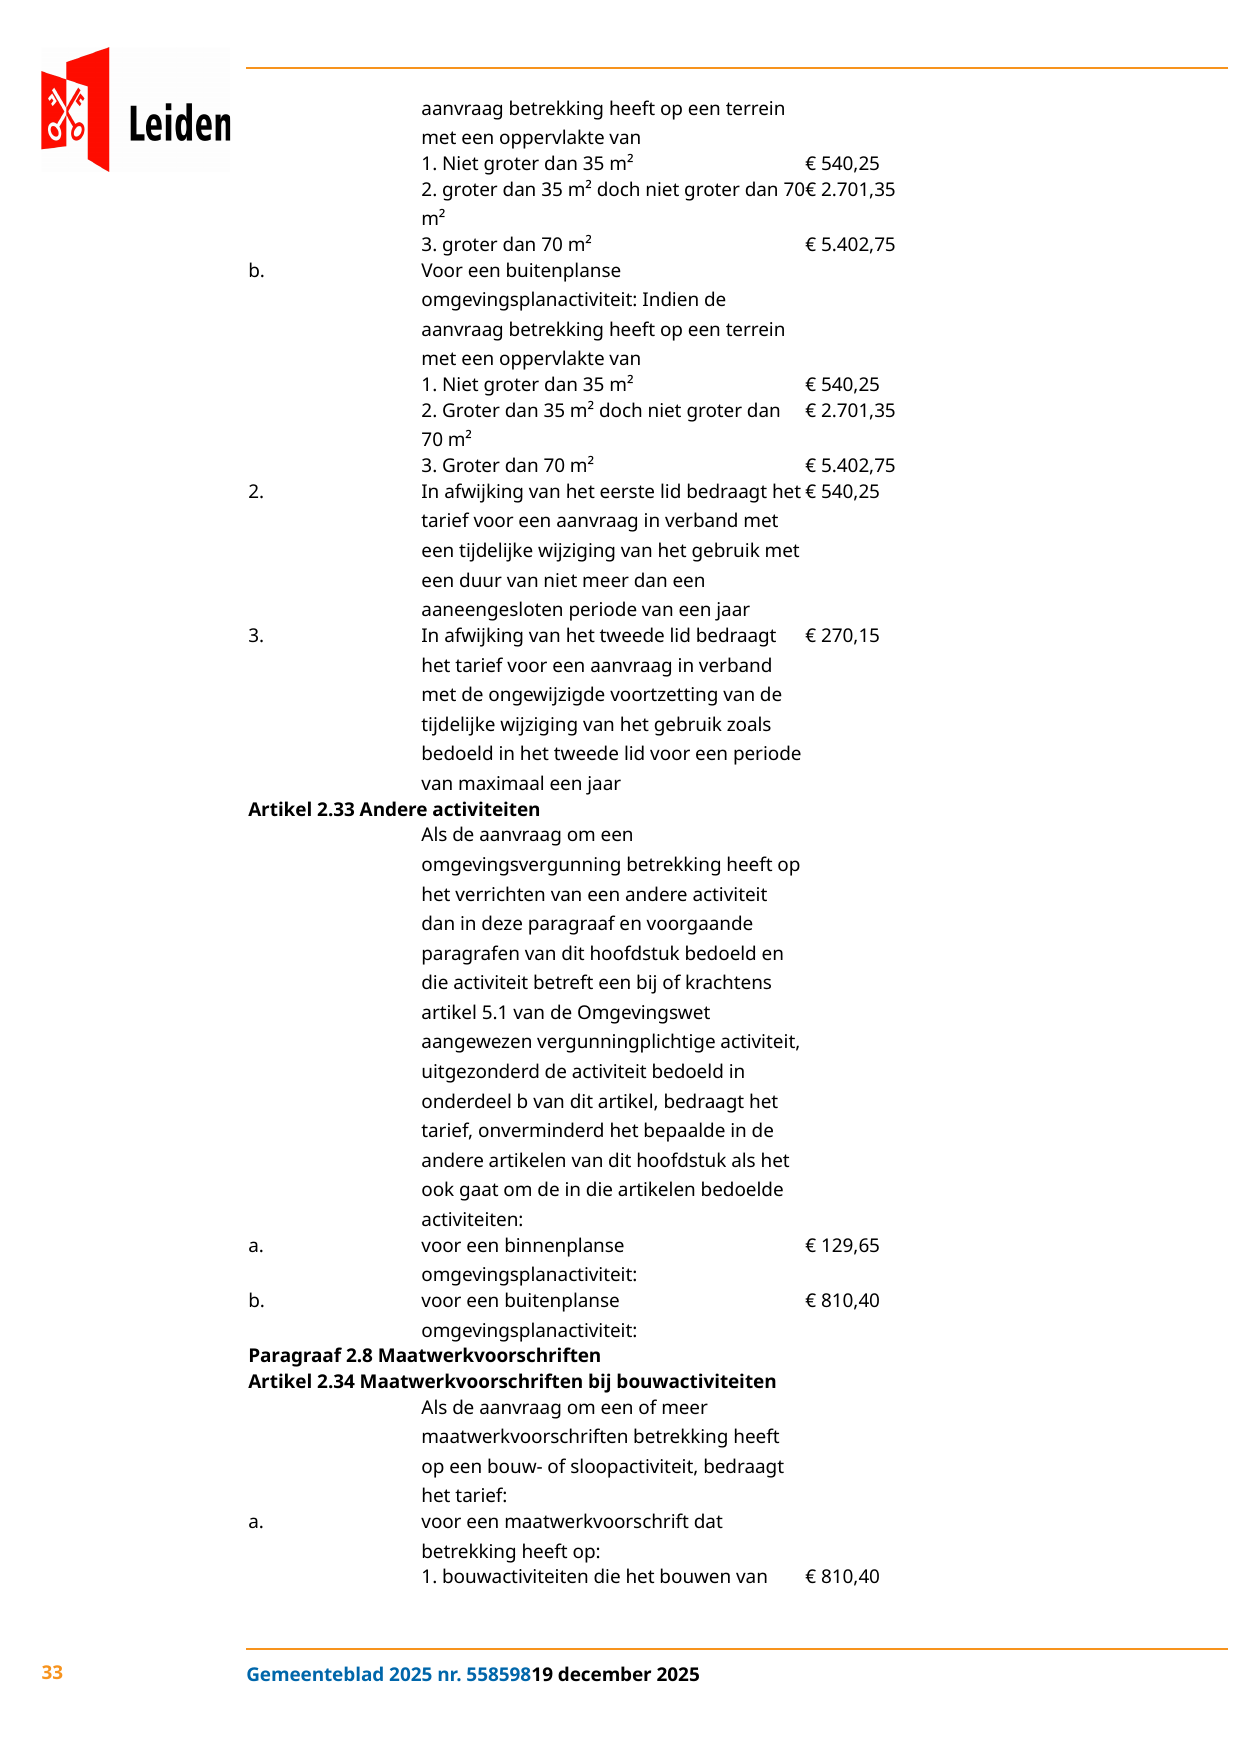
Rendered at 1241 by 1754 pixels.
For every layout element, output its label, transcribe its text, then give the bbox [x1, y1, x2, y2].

table_cell 1. bouwactiviteiten die het bouwen van [421, 1564, 805, 1589]
table_cell [248, 95, 421, 150]
table_cell [979, 176, 1152, 231]
table_cell [979, 231, 1152, 257]
table_cell [805, 1509, 978, 1564]
table_cell b. [248, 1287, 421, 1342]
table_cell b. [248, 257, 421, 371]
table_cell € 540,25 [805, 371, 978, 397]
table_cell [979, 150, 1152, 176]
table_cell [805, 1394, 978, 1508]
table_cell [979, 1232, 1152, 1287]
table_cell € 129,65 [805, 1232, 978, 1287]
table_cell aanvraag betrekking heeft op een terrein met een oppervlakte van [421, 95, 805, 150]
table_cell 2. Groter dan 35 m² doch niet groter dan 70 m² [421, 397, 805, 452]
table_cell Paragraaf 2.8 Maatwerkvoorschriften [248, 1343, 1152, 1368]
table_cell [805, 822, 978, 1232]
table_cell 3. [248, 622, 421, 796]
table_cell € 5.402,75 [805, 453, 978, 478]
table_cell [979, 622, 1152, 796]
table_cell € 540,25 [805, 478, 978, 622]
table_cell [979, 822, 1152, 1232]
table_cell 1. Niet groter dan 35 m² [421, 150, 805, 176]
table_cell [979, 1509, 1152, 1564]
table_cell [979, 1564, 1152, 1589]
table_cell [248, 1394, 421, 1508]
table_cell voor een binnenplanse omgevingsplanactiviteit: [421, 1232, 805, 1287]
table_cell € 5.402,75 [805, 231, 978, 257]
table_cell [979, 1394, 1152, 1508]
table_cell Artikel 2.33 Andere activiteiten [248, 796, 978, 822]
table_cell In afwijking van het tweede lid bedraagt het tarief voor een aanvraag in verband met de ongewijzigde voortzetting van de tijdelijke wijziging van het gebruik zoals bedoeld in het tweede lid voor een periode van maximaal een jaar [421, 622, 805, 796]
table_cell € 540,25 [805, 150, 978, 176]
table_cell 1. Niet groter dan 35 m² [421, 371, 805, 397]
table_cell [248, 371, 421, 397]
table_cell [979, 453, 1152, 478]
table_cell [248, 231, 421, 257]
table_cell [979, 1287, 1152, 1342]
table_cell € 810,40 [805, 1564, 978, 1589]
table_cell In afwijking van het eerste lid bedraagt het tarief voor een aanvraag in verband met een tijdelijke wijziging van het gebruik met een duur van niet meer dan een aaneengesloten periode van een jaar [421, 478, 805, 622]
table_cell a. [248, 1509, 421, 1564]
table_cell € 2.701,35 [805, 176, 978, 231]
table_cell [979, 397, 1152, 452]
table_cell € 2.701,35 [805, 397, 978, 452]
table_cell voor een maatwerkvoorschrift dat betrekking heeft op: [421, 1509, 805, 1564]
picture [41, 47, 231, 172]
table_cell [248, 150, 421, 176]
table_cell [805, 257, 978, 371]
table_cell 3. groter dan 70 m² [421, 231, 805, 257]
table_cell 3. Groter dan 70 m² [421, 453, 805, 478]
table_cell 2. [248, 478, 421, 622]
table_cell Artikel 2.34 Maatwerkvoorschriften bij bouwactiviteiten [248, 1368, 978, 1394]
table_cell [979, 478, 1152, 622]
table_cell [248, 1564, 421, 1589]
table_cell [248, 453, 421, 478]
table_cell [979, 257, 1152, 371]
table_cell 2. groter dan 35 m² doch niet groter dan 70 m² [421, 176, 805, 231]
table_cell [248, 176, 421, 231]
table_cell [248, 822, 421, 1232]
table_cell [979, 95, 1152, 150]
table_cell a. [248, 1232, 421, 1287]
table_cell € 270,15 [805, 622, 978, 796]
table_cell Voor een buitenplanse omgevingsplanactiviteit: Indien de aanvraag betrekking heeft op een terrein met een oppervlakte van [421, 257, 805, 371]
table_cell [979, 371, 1152, 397]
table_cell Als de aanvraag om een omgevingsvergunning betrekking heeft op het verrichten van een andere activiteit dan in deze paragraaf en voorgaande paragrafen van dit hoofdstuk bedoeld en die activiteit betreft een bij of krachtens artikel 5.1 van de Omgevingswet aangewezen vergunningplichtige activiteit, uitgezonderd de activiteit bedoeld in onderdeel b van dit artikel, bedraagt het tarief, onverminderd het bepaalde in de andere artikelen van dit hoofdstuk als het ook gaat om de in die artikelen bedoelde activiteiten: [421, 822, 805, 1232]
table_cell Als de aanvraag om een of meer maatwerkvoorschriften betrekking heeft op een bouw- of sloopactiviteit, bedraagt het tarief: [421, 1394, 805, 1508]
table_cell [248, 397, 421, 452]
table_cell [805, 95, 978, 150]
table_cell voor een buitenplanse omgevingsplanactiviteit: [421, 1287, 805, 1342]
table_cell € 810,40 [805, 1287, 978, 1342]
